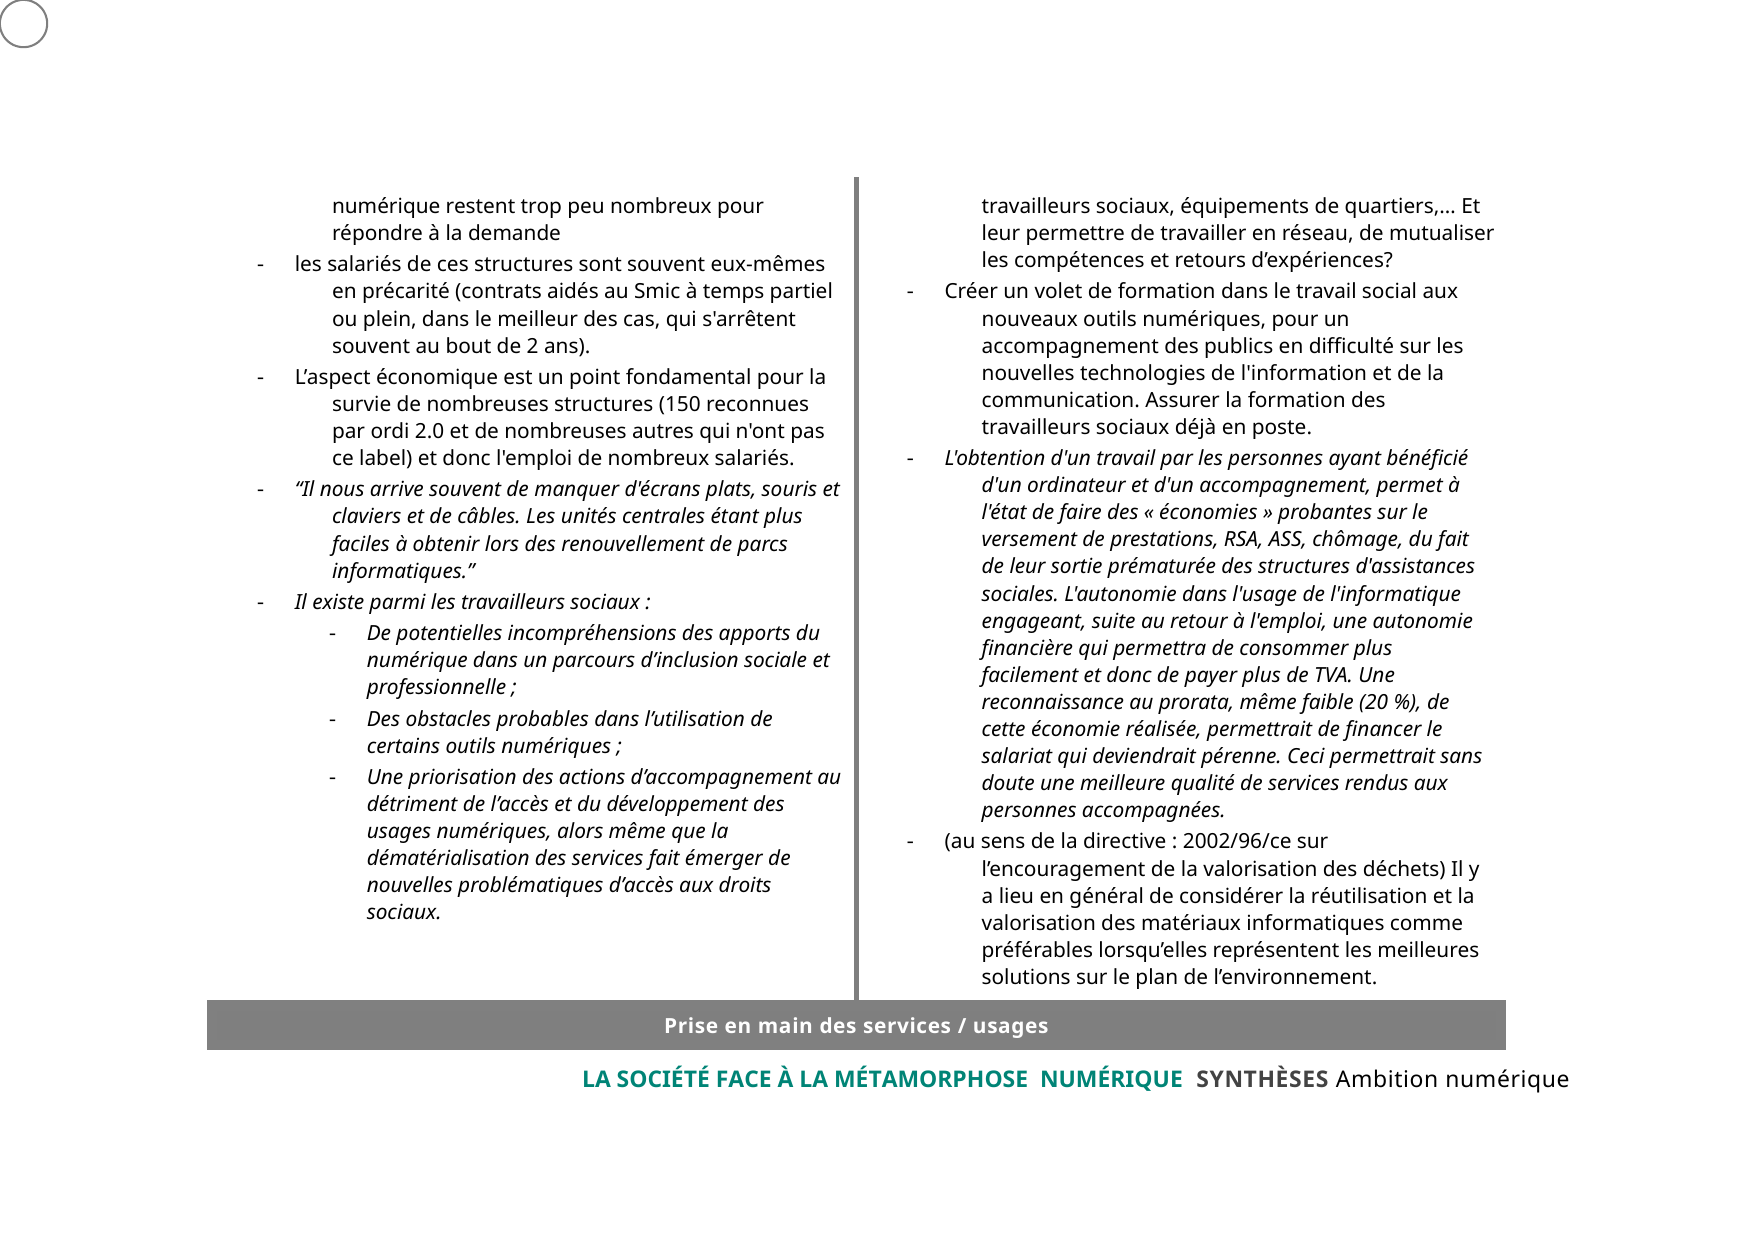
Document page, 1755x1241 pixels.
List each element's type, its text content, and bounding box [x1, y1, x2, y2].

table_cell Prise en main des services / usages [207, 1000, 1506, 1050]
table_cell travailleurs sociaux, équipements de quartiers,… Et leur permettre de travailler en réseau, de mutualiser les compétences et retours d’expériences? Créer un volet de formation dans le travail social aux nouveaux outils numériques, pour un accompagnement des publics en difficulté sur les nouvelles technologies de l'information et de la communication. Assurer la formation des travailleurs sociaux déjà en poste. L'obtention d'un travail par les personnes ayant bénéficié d'un ordinateur et d'un accompagnement, permet à l'état de faire des « économies » probantes sur le versement de prestations, RSA, ASS, chômage, du fait de leur sortie prématurée des structures d'assistances sociales. L'autonomie dans l'usage de l'informatique engageant, suite au retour à l'emploi, une autonomie financière qui permettra de consommer plus facilement et donc de payer plus de TVA. Une reconnaissance au prorata, même faible (20 %), de cette économie réalisée, permettrait de financer le salariat qui deviendrait pérenne. Ceci permettrait sans doute une meilleure qualité de services rendus aux personnes accompagnées. (au sens de la directive : 2002/96/ce sur l’encouragement de la valorisation des déchets) Il y a lieu en général de considérer la réutilisation et la valorisation des matériaux informatiques comme préférables lorsqu’elles représentent les meilleures solutions sur le plan de l’environnement. [859, 177, 1506, 1000]
table_cell numérique restent trop peu nombreux pour répondre à la demande les salariés de ces structures sont souvent eux-mêmes en précarité (contrats aidés au Smic à temps partiel ou plein, dans le meilleur des cas, qui s'arrêtent souvent au bout de 2 ans). L’aspect économique est un point fondamental pour la survie de nombreuses structures (150 reconnues par ordi 2.0 et de nombreuses autres qui n'ont pas ce label) et donc l'emploi de nombreux salariés. “Il nous arrive souvent de manquer d'écrans plats, souris et claviers et de câbles. Les unités centrales étant plus faciles à obtenir lors des renouvellement de parcs informatiques.” Il existe parmi les travailleurs sociaux : De potentielles incompréhensions des apports du numérique dans un parcours d’inclusion sociale et professionnelle ; Des obstacles probables dans l’utilisation de certains outils numériques ; Une priorisation des actions d’accompagnement au détriment de l’accès et du développement des usages numériques, alors même que la dématérialisation des services fait émerger de nouvelles problématiques d’accès aux droits sociaux. [207, 177, 854, 1000]
